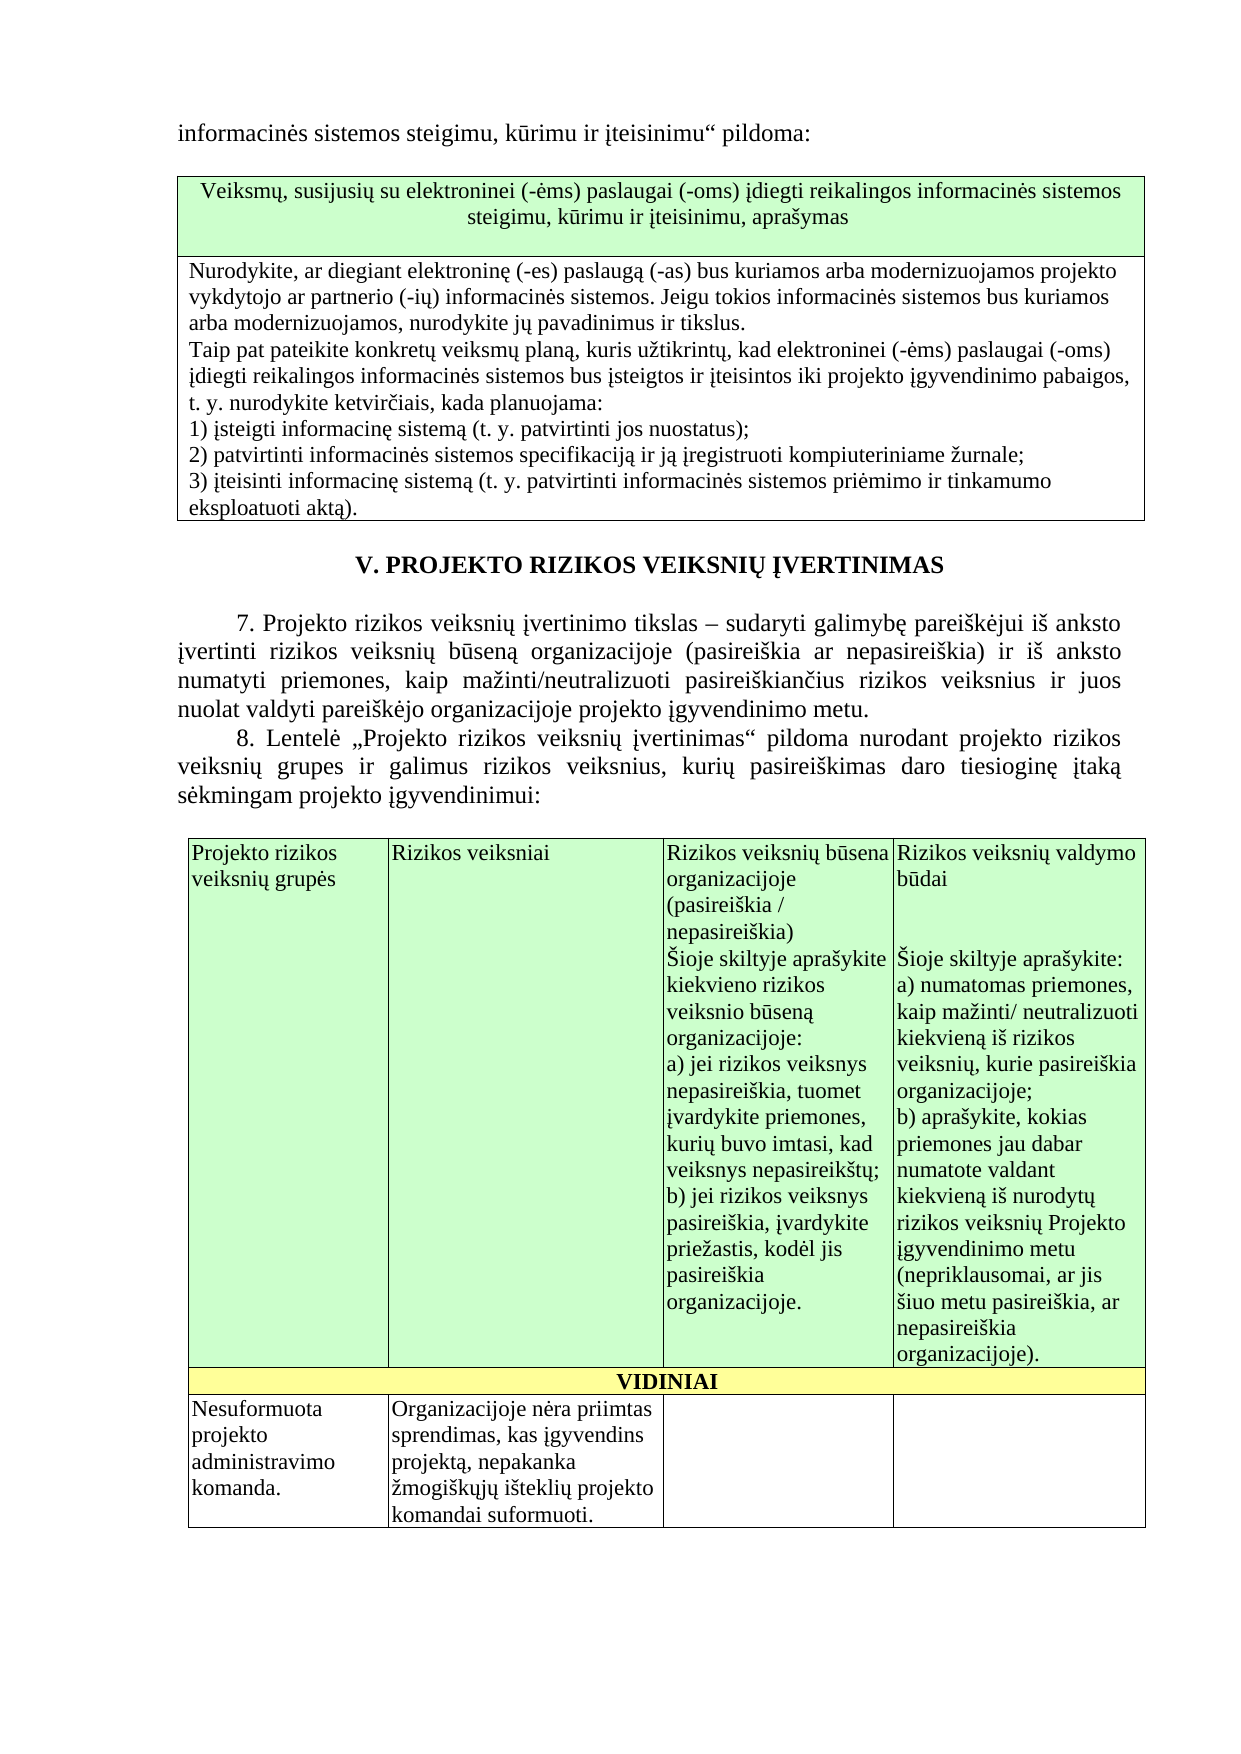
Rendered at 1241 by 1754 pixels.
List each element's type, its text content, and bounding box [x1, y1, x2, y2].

table_cell VIDINIAI [189, 1368, 1145, 1394]
table_cell [664, 1395, 893, 1527]
text 7. Projekto rizikos veiksnių įvertinimo tikslas – sudaryti galimybę pareiškėjui iš anksto įvertinti rizikos veiksnių būseną organizacijoje (pasireiškia ar nepasireiškia) ir iš anksto numatyti priemones, kaip mažinti/neutralizuoti pasireiškiančius rizikos veiksnius ir juos nuolat valdyti pareiškėjo organizacijoje projekto įgyvendinimo metu. [177, 608, 1122, 723]
table_cell Šioje skiltyje aprašykite kiekvieno rizikos veiksnio būseną organizacijoje: a) jei rizikos veiksnys nepasireiškia, tuomet įvardykite priemones, kurių buvo imtasi, kad veiksnys nepasireikštų; b) jei rizikos veiksnys pasireiškia, įvardykite priežastis, kodėl jis pasireiškia organizacijoje. [664, 944, 893, 1367]
text 8. Lentelė „Projekto rizikos veiksnių įvertinimas“ pildoma nurodant projekto rizikos veiksnių grupes ir galimus rizikos veiksnius, kurių pasireiškimas daro tiesioginę įtaką sėkmingam projekto įgyvendinimui: [177, 723, 1122, 809]
text V. PROJEKTO RIZIKOS VEIKSNIŲ ĮVERTINIMAS [177, 550, 1122, 579]
table_cell [894, 1395, 1145, 1527]
table_header Projekto rizikos veiksnių grupės [189, 839, 388, 1367]
text informacinės sistemos steigimu, kūrimu ir įteisinimu“ pildoma: [177, 118, 1122, 147]
table_header Veiksmų, susijusių su elektroninei (-ėms) paslaugai (-oms) įdiegti reikalingos informacinės sistemos steigimu, kūrimu ir įteisinimu, aprašymas [178, 177, 1144, 256]
table_cell Organizacijoje nėra priimtas sprendimas, kas įgyvendins projektą, nepakanka žmogiškųjų išteklių projekto komandai suformuoti. [389, 1395, 663, 1527]
table_cell Nesuformuota projekto administravimo komanda. [189, 1395, 388, 1527]
table_cell Nurodykite, ar diegiant elektroninę (-es) paslaugą (-as) bus kuriamos arba modernizuojamos projekto vykdytojo ar partnerio (-ių) informacinės sistemos. Jeigu tokios informacinės sistemos bus kuriamos arba modernizuojamos, nurodykite jų pavadinimus ir tikslus. Taip pat pateikite konkretų veiksmų planą, kuris užtikrintų, kad elektroninei (-ėms) paslaugai (-oms) įdiegti reikalingos informacinės sistemos bus įsteigtos ir įteisintos iki projekto įgyvendinimo pabaigos, t. y. nurodykite ketvirčiais, kada planuojama: 1) įsteigti informacinę sistemą (t. y. patvirtinti jos nuostatus); 2) patvirtinti informacinės sistemos specifikaciją ir ją įregistruoti kompiuteriniame žurnale; 3) įteisinti informacinę sistemą (t. y. patvirtinti informacinės sistemos priėmimo ir tinkamumo eksploatuoti aktą). [178, 257, 1144, 520]
table_cell Šioje skiltyje aprašykite: a) numatomas priemones, kaip mažinti/ neutralizuoti kiekvieną iš rizikos veiksnių, kurie pasireiškia organizacijoje; b) aprašykite, kokias priemones jau dabar numatote valdant kiekvieną iš nurodytų rizikos veiksnių Projekto įgyvendinimo metu (nepriklausomai, ar jis šiuo metu pasireiškia, ar nepasireiškia organizacijoje). [894, 944, 1145, 1367]
table_header Rizikos veiksnių būsena organizacijoje (pasireiškia / nepasireiškia) [664, 839, 893, 944]
table_header Rizikos veiksniai [389, 839, 663, 1367]
table_header Rizikos veiksnių valdymo būdai [894, 839, 1145, 944]
